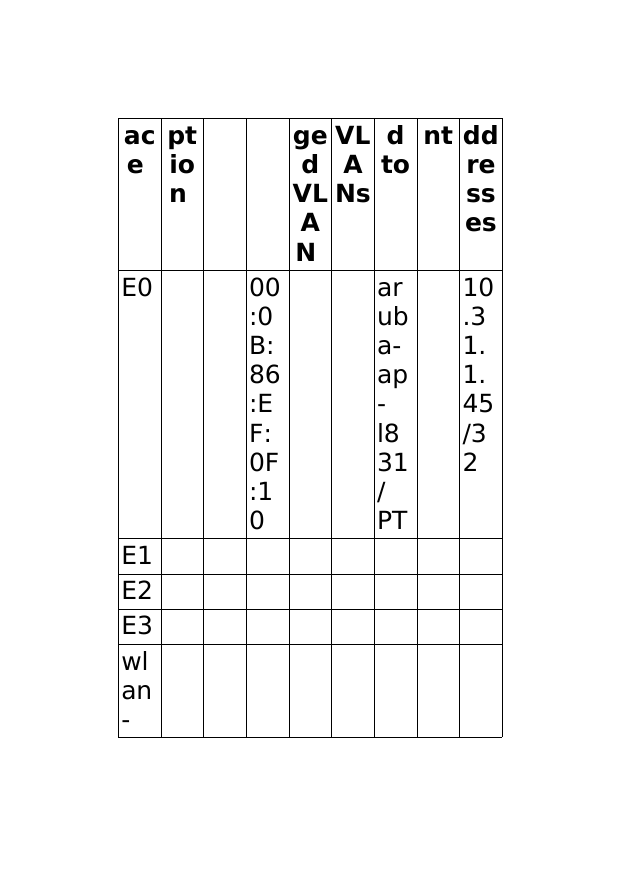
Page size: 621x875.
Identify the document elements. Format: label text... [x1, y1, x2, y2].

table_header ace [119, 119, 161, 270]
table_cell [204, 271, 246, 538]
table_cell [162, 271, 203, 538]
table_cell [460, 539, 502, 573]
table_header ged VLAN [290, 119, 331, 270]
table_cell [247, 610, 289, 644]
table_cell wlan- [119, 645, 161, 737]
table_cell [418, 610, 459, 644]
table_cell [162, 645, 203, 737]
table_header d to [375, 119, 417, 270]
table_cell [375, 539, 417, 573]
table_cell [162, 610, 203, 644]
table_cell E2 [119, 575, 161, 608]
table_header ddresses [460, 119, 502, 270]
table_cell [204, 539, 246, 573]
table_cell [290, 645, 331, 737]
table_cell [418, 575, 459, 608]
table_cell [460, 575, 502, 608]
table_cell [204, 610, 246, 644]
table_cell E0 [119, 271, 161, 538]
table_cell [460, 610, 502, 644]
table_cell [418, 539, 459, 573]
table_cell E3 [119, 610, 161, 644]
table_cell [332, 575, 374, 608]
table_cell aruba-ap-l831 / PT [375, 271, 417, 538]
table_cell [332, 610, 374, 644]
table_header [247, 119, 289, 270]
table_cell [162, 539, 203, 573]
table_cell [460, 645, 502, 737]
table_cell [247, 645, 289, 737]
table_cell [375, 610, 417, 644]
table_cell [247, 539, 289, 573]
table_header nt [418, 119, 459, 270]
table_cell [418, 645, 459, 737]
table_cell [290, 575, 331, 608]
table_cell [418, 271, 459, 538]
table_header ption [162, 119, 203, 270]
table_cell 10.31.1.45/32 [460, 271, 502, 538]
table_cell 00:0B:86:EF:0F:10 [247, 271, 289, 538]
table_header VLANs [332, 119, 374, 270]
table_cell [204, 645, 246, 737]
table_cell [375, 645, 417, 737]
table_cell [204, 575, 246, 608]
table_cell [290, 271, 331, 538]
table_cell [162, 575, 203, 608]
table_cell [290, 610, 331, 644]
table_header [204, 119, 246, 270]
table_cell E1 [119, 539, 161, 573]
table_cell [247, 575, 289, 608]
table_cell [290, 539, 331, 573]
table_cell [375, 575, 417, 608]
table_cell [332, 645, 374, 737]
table_cell [332, 271, 374, 538]
table_cell [332, 539, 374, 573]
